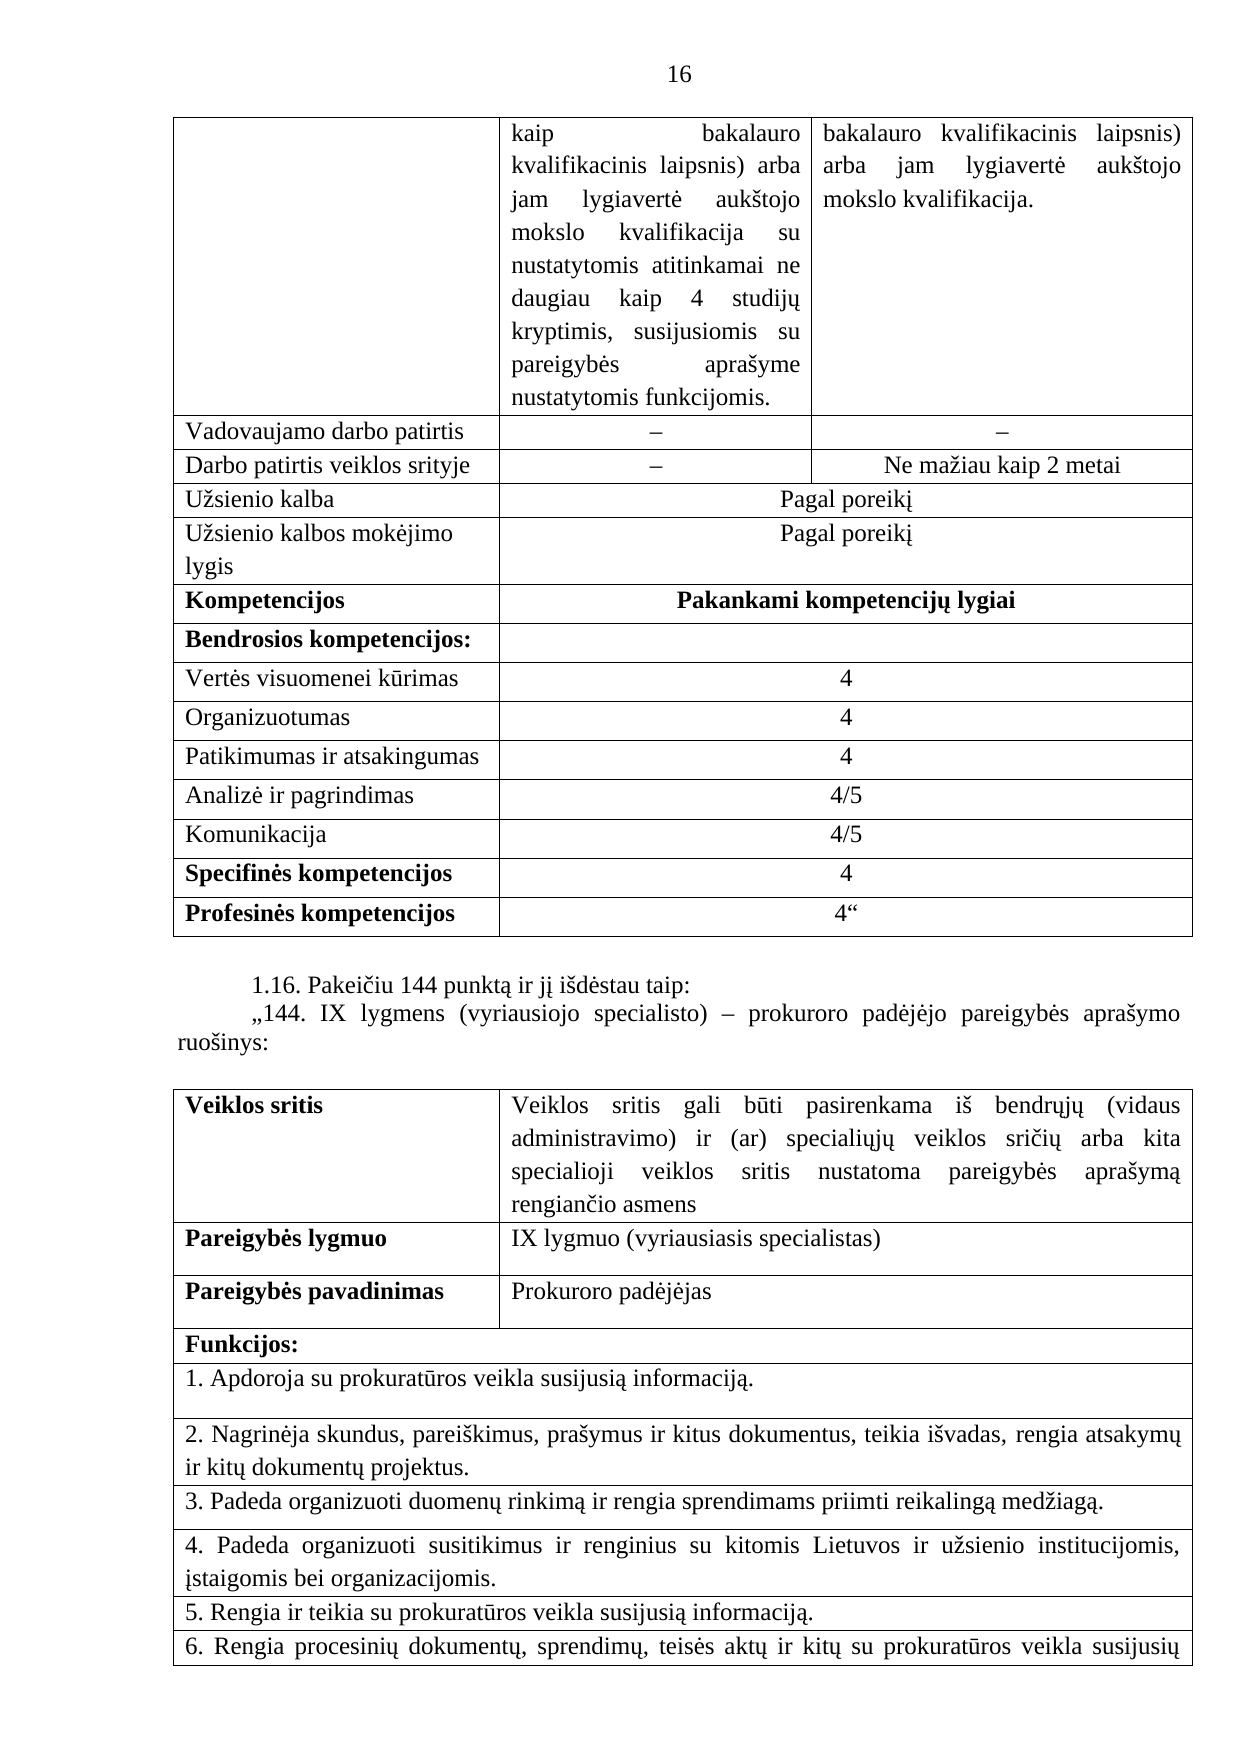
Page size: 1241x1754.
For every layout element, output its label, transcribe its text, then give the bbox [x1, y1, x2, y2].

table_cell 6. Rengia procesinių dokumentų, sprendimų, teisės aktų ir kitų su prokuratūros veikla susijusių [174, 1631, 1192, 1665]
table_cell Komunikacija [174, 820, 499, 857]
table_cell Analizė ir pagrindimas [174, 780, 499, 818]
table_cell Prokuroro padėjėjas [500, 1276, 1192, 1328]
table_cell kaip bakalauro kvalifikacinis laipsnis) arba jam lygiavertė aukštojo mokslo kvalifikacija su nustatytomis atitinkamai ne daugiau kaip 4 studijų kryptimis, susijusiomis su pareigybės aprašyme nustatytomis funkcijomis. [500, 118, 811, 415]
table_cell Kompetencijos [174, 585, 499, 623]
table_cell Ne mažiau kaip 2 metai [812, 450, 1192, 483]
table_cell 1. Apdoroja su prokuratūros veikla susijusią informaciją. [174, 1364, 1192, 1418]
table_cell Vertės visuomenei kūrimas [174, 663, 499, 701]
table_cell – [812, 416, 1192, 449]
table_cell [500, 624, 1192, 662]
table_cell Pagal poreikį [500, 518, 1192, 584]
table_cell 4/5 [500, 780, 1192, 818]
table_cell Vadovaujamo darbo patirtis [174, 416, 499, 449]
table_cell Specifinės kompetencijos [174, 859, 499, 897]
table_cell Pakankami kompetencijų lygiai [500, 585, 1192, 623]
table_cell Užsienio kalba [174, 484, 499, 517]
table_cell Pareigybės pavadinimas [174, 1276, 499, 1328]
table_cell Bendrosios kompetencijos: [174, 624, 499, 662]
table_cell 4 [500, 663, 1192, 701]
table_cell – [500, 416, 811, 449]
table_cell Darbo patirtis veiklos srityje [174, 450, 499, 483]
table_cell 4 [500, 859, 1192, 897]
table_header Veiklos sritis [174, 1090, 499, 1222]
table_cell Pareigybės lygmuo [174, 1223, 499, 1275]
table_cell Užsienio kalbos mokėjimo lygis [174, 518, 499, 584]
table_header Veiklos sritis gali būti pasirenkama iš bendrųjų (vidaus administravimo) ir (ar) specialiųjų veiklos sričių arba kita specialioji veiklos sritis nustatoma pareigybės aprašymą rengiančio asmens [500, 1090, 1192, 1222]
table_cell 2. Nagrinėja skundus, pareiškimus, prašymus ir kitus dokumentus, teikia išvadas, rengia atsakymų ir kitų dokumentų projektus. [174, 1419, 1192, 1485]
table_cell IX lygmuo (vyriausiasis specialistas) [500, 1223, 1192, 1275]
table_cell 4“ [500, 898, 1192, 936]
table_cell Organizuotumas [174, 702, 499, 740]
table_cell Patikimumas ir atsakingumas [174, 741, 499, 779]
table_cell 5. Rengia ir teikia su prokuratūros veikla susijusią informaciją. [174, 1597, 1192, 1630]
table_cell 4 [500, 741, 1192, 779]
table_cell [174, 118, 499, 415]
text 1.16. Pakeičiu 144 punktą ir jį išdėstau taip: [177, 970, 1181, 998]
table_cell 4. Padeda organizuoti susitikimus ir renginius su kitomis Lietuvos ir užsienio institucijomis, įstaigomis bei organizacijomis. [174, 1530, 1192, 1596]
table_cell Funkcijos: [174, 1329, 1192, 1362]
table_cell 3. Padeda organizuoti duomenų rinkimą ir rengia sprendimams priimti reikalingą medžiagą. [174, 1486, 1192, 1529]
table_cell Profesinės kompetencijos [174, 898, 499, 936]
text „144. IX lygmens (vyriausiojo specialisto) – prokuroro padėjėjo pareigybės aprašymo ruošinys: [177, 998, 1181, 1056]
table_cell 4 [500, 702, 1192, 740]
table_cell Pagal poreikį [500, 484, 1192, 517]
table_cell bakalauro kvalifikacinis laipsnis) arba jam lygiavertė aukštojo mokslo kvalifikacija. [812, 118, 1192, 415]
table_cell – [500, 450, 811, 483]
table_cell 4/5 [500, 820, 1192, 857]
